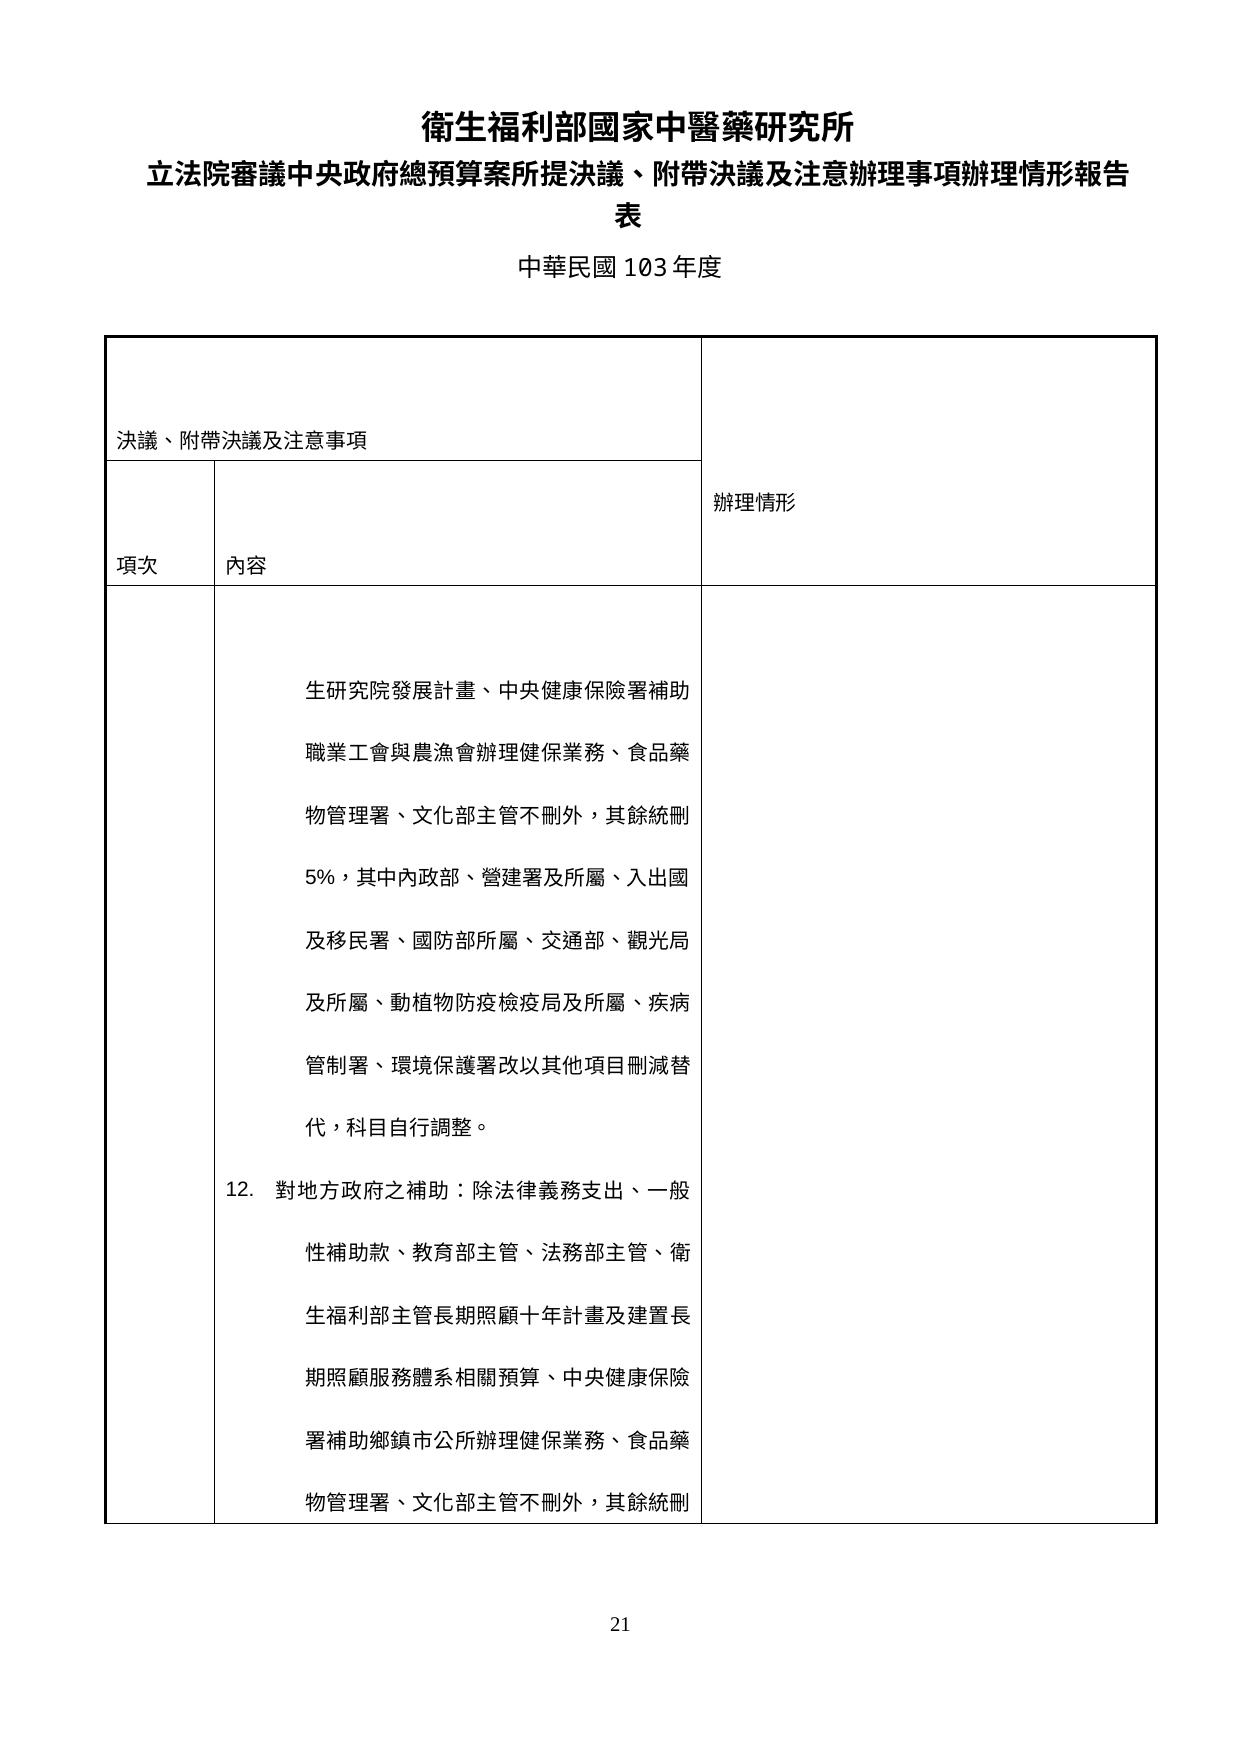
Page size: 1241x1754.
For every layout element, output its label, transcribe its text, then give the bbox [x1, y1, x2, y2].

table_cell [702, 586, 1155, 1522]
table_cell 項次 [107, 461, 214, 585]
table_header 辦理情形 [702, 338, 1155, 585]
table_cell 內容 [215, 461, 701, 585]
table_cell 103年度中央政府總預算案針對各機關及所屬統刪項目如下： 大陸地區旅費：統刪10%。 車輛及辦公器具養護費：統刪5%。 文康活動費：編列標準由每人每年2,500元調降為2,000元。 委辦費：除立法院主管、公務人員保障暨培訓委員會、國家文官學院及所屬、警政署及所屬、外交部主管、教育部主管委託辦理、體育署委託研究、法務部主管委託研究、工業局工業技術升級輔導計畫、動植物防疫檢疫局及所屬屠宰衛生檢查、畜禽藥物殘留檢測及檢疫偵測犬業務、勞工委員會危險性機械及設備檢查與管理、衛生福利部長期照顧十年計畫及建置長期照顧服務體系相關預算、食品藥物管理署、文化部主管委託辦理不刪外，其餘統刪10%，其中國史館臺灣文獻館、行政院、主計總處、經濟建設委員會、審計部、內政部、營建署及所屬、入出國及移民署、建築研究所、國防部所屬、財政部、國庫署、國家教育研究院、交通部、中央氣象局、觀光局及所屬、運輸研究所、公路總局及所屬、科學工業園區管理局及所屬、南部科學工業園區管理局及所屬、中部科學工業園區管理局及所屬、茶業改良場、動植物防疫檢疫局及所屬、農業金融局、勞工安全衛生研究所改以其他項目刪減替代，科目自行調整。 一般事務費：除中央研究院、中央選舉委員會及所屬、立法院主管、公務人員保障暨培訓委員會、國家文官學院及所屬、警政署及所屬、外交部主管、體育署、法務部主管、衛生福利部長期照顧十年計畫及建置長期照顧服務體系相關預算、中央健康保險署不刪外，其餘統刪5%，其中經濟建設委員會、審計部、審計部臺北市審計處、審計部臺中市審計處、審計部臺南市審計處、審計部高雄市審計處、營建署及所屬、消防署及所屬、入出國及移民署、空中勤務總隊、國防部主管、財政部、國庫署、賦稅署、高雄國稅局、北區國稅局及所屬、中區國稅局及所屬、南區國稅局及所屬、關務署及所屬、國有財產署及所屬、國家圖書館、國立公共資訊圖書館、國立教育廣播電臺、國際貿易局及所屬、能源局、民用航空局、中央氣象局、觀光局及所屬、運輸研究所、科學工業園區管理局及所屬、南部科學工業園區管理局及所屬、中部科學工業園區管理局及所屬、放射性物料管理局、核能研究所、水土保持局、農業試驗所、林業試驗所、家畜衛生試驗所、農業藥物毒物試驗所、種苗改良繁殖場、衛生福利部、食品藥物管理署、環境檢驗所、海岸巡防署、金融監督管理委員會改以其他項目刪減替代，科目自行調整。 軍事裝備設施、房屋建築、設施及機械設備養護費：除中央研究院、中央選舉委員會及所屬、立法院主管、公務人員保障暨培訓委員會、國家文官學院及所屬、警政署及所屬、體育署、法務部主管不刪外，其餘統刪5%，其中行政院、經濟建設委員會、研究發展考核委員會、考選部、監察院、審計部、審計部臺北市審計處、審計部臺中市審計處、審計部臺南市審計處、審計部高雄市審計處、內政部、營建署及所屬、空中勤務總隊、領事事務局、國防部主管、國庫署、賦稅署、臺北國稅局、高雄國稅局、北區國稅局及所屬、中區國稅局及所屬、關務署及所屬、國有財產署及所屬、財政資訊中心、國家圖書館、國立公共資訊圖書館、國立教育廣播電臺、交通部、民用航空局、中央氣象局、觀光局及所屬、運輸研究所、公路總局及所屬、蒙藏委員會主管、僑務委員會主管、南部科學工業園區管理局及所屬、原子能委員會、放射性物料管理局、農業委員會、水土保持局、林業試驗所、農業藥物毒物試驗所、特有生物研究保育中心、臺南區農業改良場、高雄區農業改良場、疾病管制署、食品藥物管理署、海岸巡防署主管、證券期貨局改以其他項目刪減替代，科目自行調整。 國內旅費：除中央研究院、中央選舉委員會及所屬、立法院主管、公務人員保障暨培訓委員會、國家文官學院及所屬、體育署、法務部主管、衛生福利部長期照顧十年計畫及建置長期照顧服務體系相關預算不刪外，其餘統刪5%，其中經濟建設委員會、公共工程委員會、考選部、監察院、審計部、審計部臺北市審計處、審計部臺南市審計處、審計部高雄市審計處、內政部、營建署及所屬、役政署、入出國及移民署、領事事務局、國防部所屬、財政部、國庫署、臺北國稅局、關務署及所屬、國有財產署及所屬、財政資訊中心、國家圖書館、國立公共資訊圖書館、國立教育廣播電臺、交通部、中央氣象局、觀光局及所屬、運輸研究所、公路總局及所屬、科學工業園區管理局及所屬、南部科學工業園區管理局及所屬、中部科學工業園區管理局及所屬、原子能委員會、放射性物料管理局、農業委員會、水土保持局、林業試驗所、農業藥物毒物試驗所、衛生福利部、疾病管制署、食品藥物管理署、環境保護人員訓練所、海岸巡防署、檢查局改以其他項目刪減替代，科目自行調整。 國外旅費：除中央研究院、中央選舉委員會及所屬、立法院主管、公務人員保障暨培訓委員會、國家文官學院及所屬、警政署及所屬、外交部主管、體育署、法務部主管、衛生福利部長期照顧十年計畫及建置長期照顧服務體系相關預算、文化部主管不刪外，其餘統刪10%，其中行政院、主計總處、地方行政研習中心、國立故宮博物院、經濟建設委員會、客家委員會及所屬、研究發展考核委員會、檔案管理局、公平交易委員會、考試院、考選部、銓敘部、公務人員退休撫卹基金監理委員會、公務人員退休撫卹基金管理委員會、監察院、審計部、營建署及所屬、中央警察大學、消防署及所屬、役政署、入出國及移民署、空中勤務總隊、國防部所屬、財政部、國庫署、賦稅署、臺北國稅局、北區國稅局及所屬、中區國稅局及所屬、南區國稅局及所屬、關務署及所屬、國有財產署及所屬、財政資訊中心、教育部、國民及學前教育署、青年發展署、國家圖書館、國立公共資訊圖書館、國家教育研究院、標準檢驗局及所屬、中央地質調查所、交通部、民用航空局、中央氣象局、觀光局及所屬、運輸研究所、公路總局及所屬、僑務委員會主管、科學工業園區管理局及所屬、南部科學工業園區管理局及所屬、中部科學工業園區管理局及所屬、原子能委員會、輻射偵測中心、放射性物料管理局、核能研究所、農業委員會、林務局、水土保持局、農業試驗所、林業試驗所、畜產試驗所、家畜衛生試驗所、農業藥物毒物試驗所、種苗改良繁殖場、漁業署及所屬、動植物防疫檢疫局及所屬、農業金融局、農糧署及所屬、職業訓練局及所屬、勞工安全衛生研究所、衛生福利部、疾病管制署、食品藥物管理署、環境保護署、環境檢驗所、環境保護人員訓練所、海岸巡防署、銀行局、臺灣省政府、臺灣省諮議會改以其他項目刪減替代，科目自行調整。 出國教育訓練費：除中央研究院、公務人員保障暨培訓委員會、國家文官學院及所屬、警政署及所屬、法務部主管不刪外，其餘統刪10%，其中主計總處、經濟建設委員會、公平交易委員會、審計部、營建署及所屬、中央警察大學、空中勤務總隊、國防部所屬、財政部、關務署及所屬、交通部、中央氣象局、原子能委員會、核能研究所、農業委員會、林務局、水土保持局、農業試驗所、林業試驗所、畜產試驗所、家畜衛生試驗所、農業藥物毒物試驗所、特有生物研究保育中心、種苗改良繁殖場、臺南區農業改良場、高雄區農業改良場、臺東區農業改良場、動植物防疫檢疫局及所屬、衛生福利部、疾病管制署、食品藥物管理署、環境保護署、環境檢驗所、海岸巡防署、銀行局改以其他項目刪減替代，科目自行調整。 設備及投資：除資產作價投資、中央研究院、國立故宮博物院南部院區籌建計畫、中央選舉委員會及所屬、立法院主管、公務人員保障暨培訓委員會、國家文官學院及所屬、警政署及所屬、外交部主管營建工程與交通及運輸設備、體育署、法務部主管、國家科學委員會增撥國家科學技術發展基金、中央健康保險署、文化部主管不刪；教育部主管（不含體育署）統刪4%外，其餘統刪8%，其中經濟建設委員會、檔案管理局、司法院、最高法院、最高行政法院、臺中高等行政法院、高雄高等行政法院、公務員懲戒委員會、智慧財產法院、臺灣高等法院、臺灣高等法院臺中分院、臺灣高等法院臺南分院、臺灣高等法院高雄分院、臺灣高等法院花蓮分院、臺灣臺北地方法院、臺灣士林地方法院、臺灣新北地方法院、臺灣新竹地方法院、臺灣苗栗地方法院、臺灣臺中地方法院、臺灣南投地方法院、臺灣彰化地方法院、臺灣雲林地方法院、臺灣嘉義地方法院、臺灣臺南地方法院、臺灣高雄地方法院、臺灣屏東地方法院、臺灣臺東地方法院、臺灣花蓮地方法院、臺灣宜蘭地方法院、臺灣基隆地方法院、臺灣澎湖地方法院、臺灣高雄少年及家事法院、福建高等法院金門分院、福建金門地方法院、福建連江地方法院、考選部、審計部臺北市審計處、審計部臺中市審計處、審計部臺南市審計處、審計部高雄市審計處、內政部、營建署及所屬、消防署及所屬、領事事務局、外交及國際事務學院、國防部主管、財政部、國庫署、賦稅署、臺北國稅局、中區國稅局及所屬、國有財產署及所屬、教育部、國民及學前教育署、青年發展署、國家圖書館、國立公共資訊圖書館、國立教育廣播電臺、國家教育研究院、中央氣象局、觀光局及所屬、運輸研究所、公路總局及所屬、臺中區農業改良場、漁業署及所屬、環境保護人員訓練所、海洋巡防總局、海岸巡防總局及所屬、證券期貨局改以其他項目刪減替代，科目自行調整。 對國內團體之捐助與政府機關間之補助：除法律義務支出、中央研究院、司法院對財團法人法律扶助基金會之捐助、警政署及所屬、外交部主管、教育部主管、法務部主管、經濟部科技預算、國家科學委員會對財團法人國家實驗研究院與國家同步輻射研究中心之捐助、衛生福利部主管長期照顧十年計畫及建置長期照顧服務體系相關預算、衛生福利部捐助財團法人國家衛生研究院發展計畫、中央健康保險署補助職業工會與農漁會辦理健保業務、食品藥物管理署、文化部主管不刪外，其餘統刪5%，其中內政部、營建署及所屬、入出國及移民署、國防部所屬、交通部、觀光局及所屬、動植物防疫檢疫局及所屬、疾病管制署、環境保護署改以其他項目刪減替代，科目自行調整。 對地方政府之補助：除法律義務支出、一般性補助款、教育部主管、法務部主管、衛生福利部主管長期照顧十年計畫及建置長期照顧服務體系相關預算、中央健康保險署補助鄉鎮市公所辦理健保業務、食品藥物管理署、文化部主管不刪外，其餘統刪5%，其中役政署、交通部、動植物防疫檢疫局及所屬、衛生福利部改以其他項目刪減替代，科目自行調整。 經濟部主管、內政部主管及農業委員會主管辦理「易淹水地區後續治理及維護管理計畫」23億元全數刪除。 國庫署「國債付息」減列11億3,000萬元。 [215, 586, 701, 1522]
table_cell [107, 586, 214, 1522]
table_header 決議、附帶決議及注意事項 [107, 338, 701, 460]
